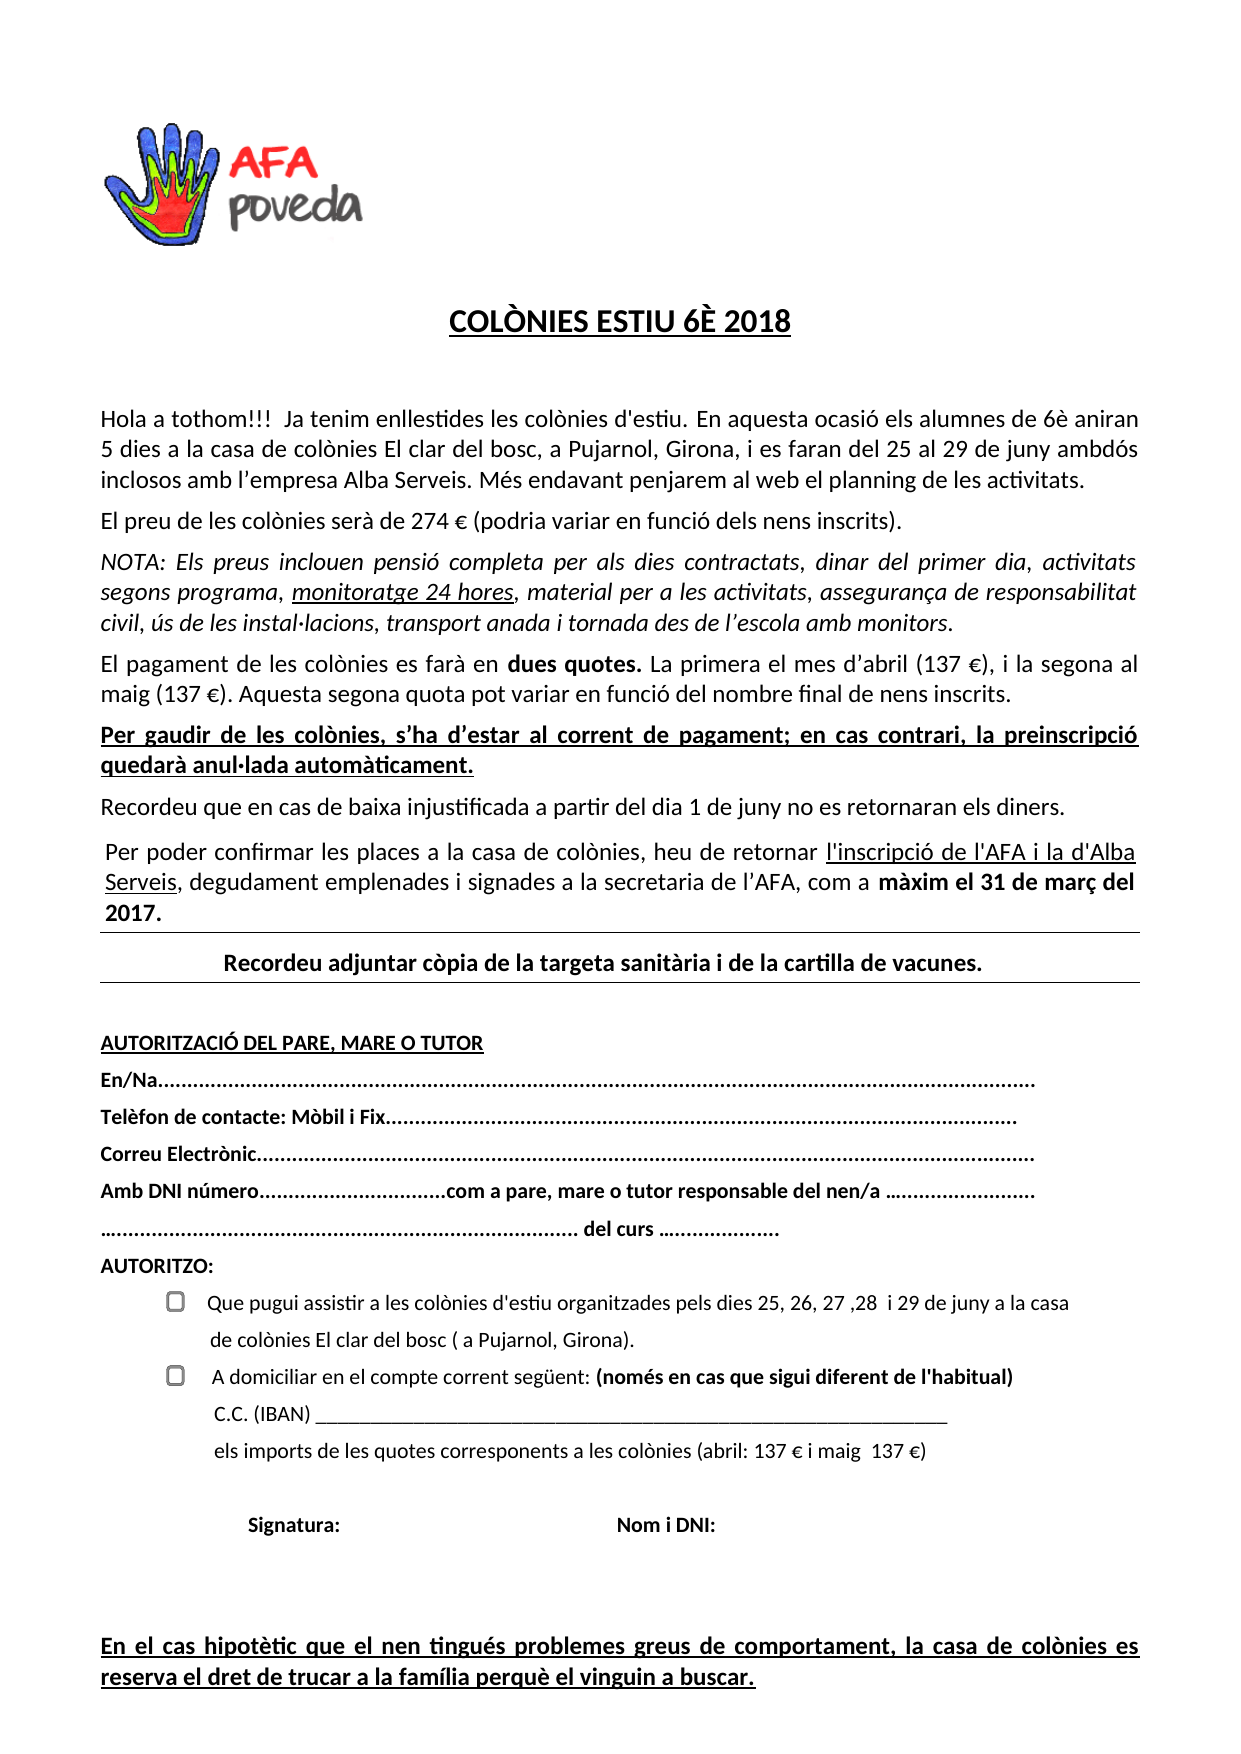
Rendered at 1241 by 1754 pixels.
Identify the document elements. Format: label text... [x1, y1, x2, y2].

text Amb DNI número................................com a pare, mare o tutor responsable del nen/a …....................... [100, 1178, 1140, 1204]
text Per poder confirmar les places a la casa de colònies, heu de retornar l'inscripció de l'AFA i la d'Alba Serveis, degudament emplenades i signades a la secretaria de l’AFA, com a màxim el 31 de març del 2017. [100, 832, 1140, 932]
text AUTORITZO: [100, 1252, 1140, 1278]
text Recordeu adjuntar còpia de la targeta sanitària i de la cartilla de vacunes. [100, 942, 1140, 982]
text En/Na...................................................................................................................................................... [100, 1066, 1140, 1093]
text El pagament de les colònies es farà en dues quotes. La primera el mes d’abril (137 €), i la segona al maig (137 €). Aquesta segona quota pot variar en funció del nombre final de nens inscrits. [100, 648, 1140, 709]
text AUTORITZACIÓ DEL PARE, MARE O TUTOR [100, 1029, 1140, 1056]
text Que pugui assistir a les colònies d'estiu organitzades pels dies 25, 26, 27 ,28 i 29 de juny a la casa [100, 1289, 1140, 1316]
text Telèfon de contacte: Mòbil i Fix............................................................................................................ [100, 1103, 1140, 1130]
text …............................................................................... del curs ….................. [100, 1215, 1140, 1241]
text El preu de les colònies serà de 274 € (podria variar en funció dels nens inscrits). [100, 505, 1140, 535]
text Per gaudir de les colònies, s’ha d’estar al corrent de pagament; en cas contrari, la preinscripció quedarà anul·lada automàticament. [100, 719, 1140, 780]
text C.C. (IBAN) __________________________________________________________ [100, 1400, 1140, 1427]
text reserva el dret de trucar a la família perquè el vinguin a buscar. [100, 1657, 1140, 1691]
text En el cas hipotètic que el nen tingués problemes greus de comportament, la casa de colònies es [100, 1630, 1140, 1656]
text A domiciliar en el compte corrent següent: (només en cas que sigui diferent de l'habitual) [100, 1363, 1140, 1390]
text Hola a tothom!!! Ja tenim enllestides les colònies d'estiu. En aquesta ocasió els alumnes de 6è aniran 5 dies a la casa de colònies El clar del bosc, a Pujarnol, Girona, i es faran del 25 al 29 de juny ambdós inclosos amb l’empresa Alba Serveis. Més endavant penjarem al web el planning de les activitats. [100, 403, 1140, 494]
picture [80, 118, 413, 250]
text Signatura: Nom i DNI: [100, 1511, 1140, 1538]
text els imports de les quotes corresponents a les colònies (abril: 137 € i maig 137 €) [100, 1437, 1140, 1464]
text NOTA: Els preus inclouen pensió completa per als dies contractats, dinar del primer dia, activitats segons programa, monitoratge 24 hores, material per a les activitats, assegurança de responsabilitat civil, ús de les instal·lacions, transport anada i tornada des de l’escola amb monitors. [100, 546, 1140, 637]
text Correu Electrònic..................................................................................................................................... [100, 1141, 1140, 1167]
text COLÒNIES ESTIU 6È 2018 [100, 301, 1140, 341]
text de colònies El clar del bosc ( a Pujarnol, Girona). [100, 1326, 1140, 1353]
text Recordeu que en cas de baixa injustificada a partir del dia 1 de juny no es retornaran els diners. [100, 791, 1140, 821]
